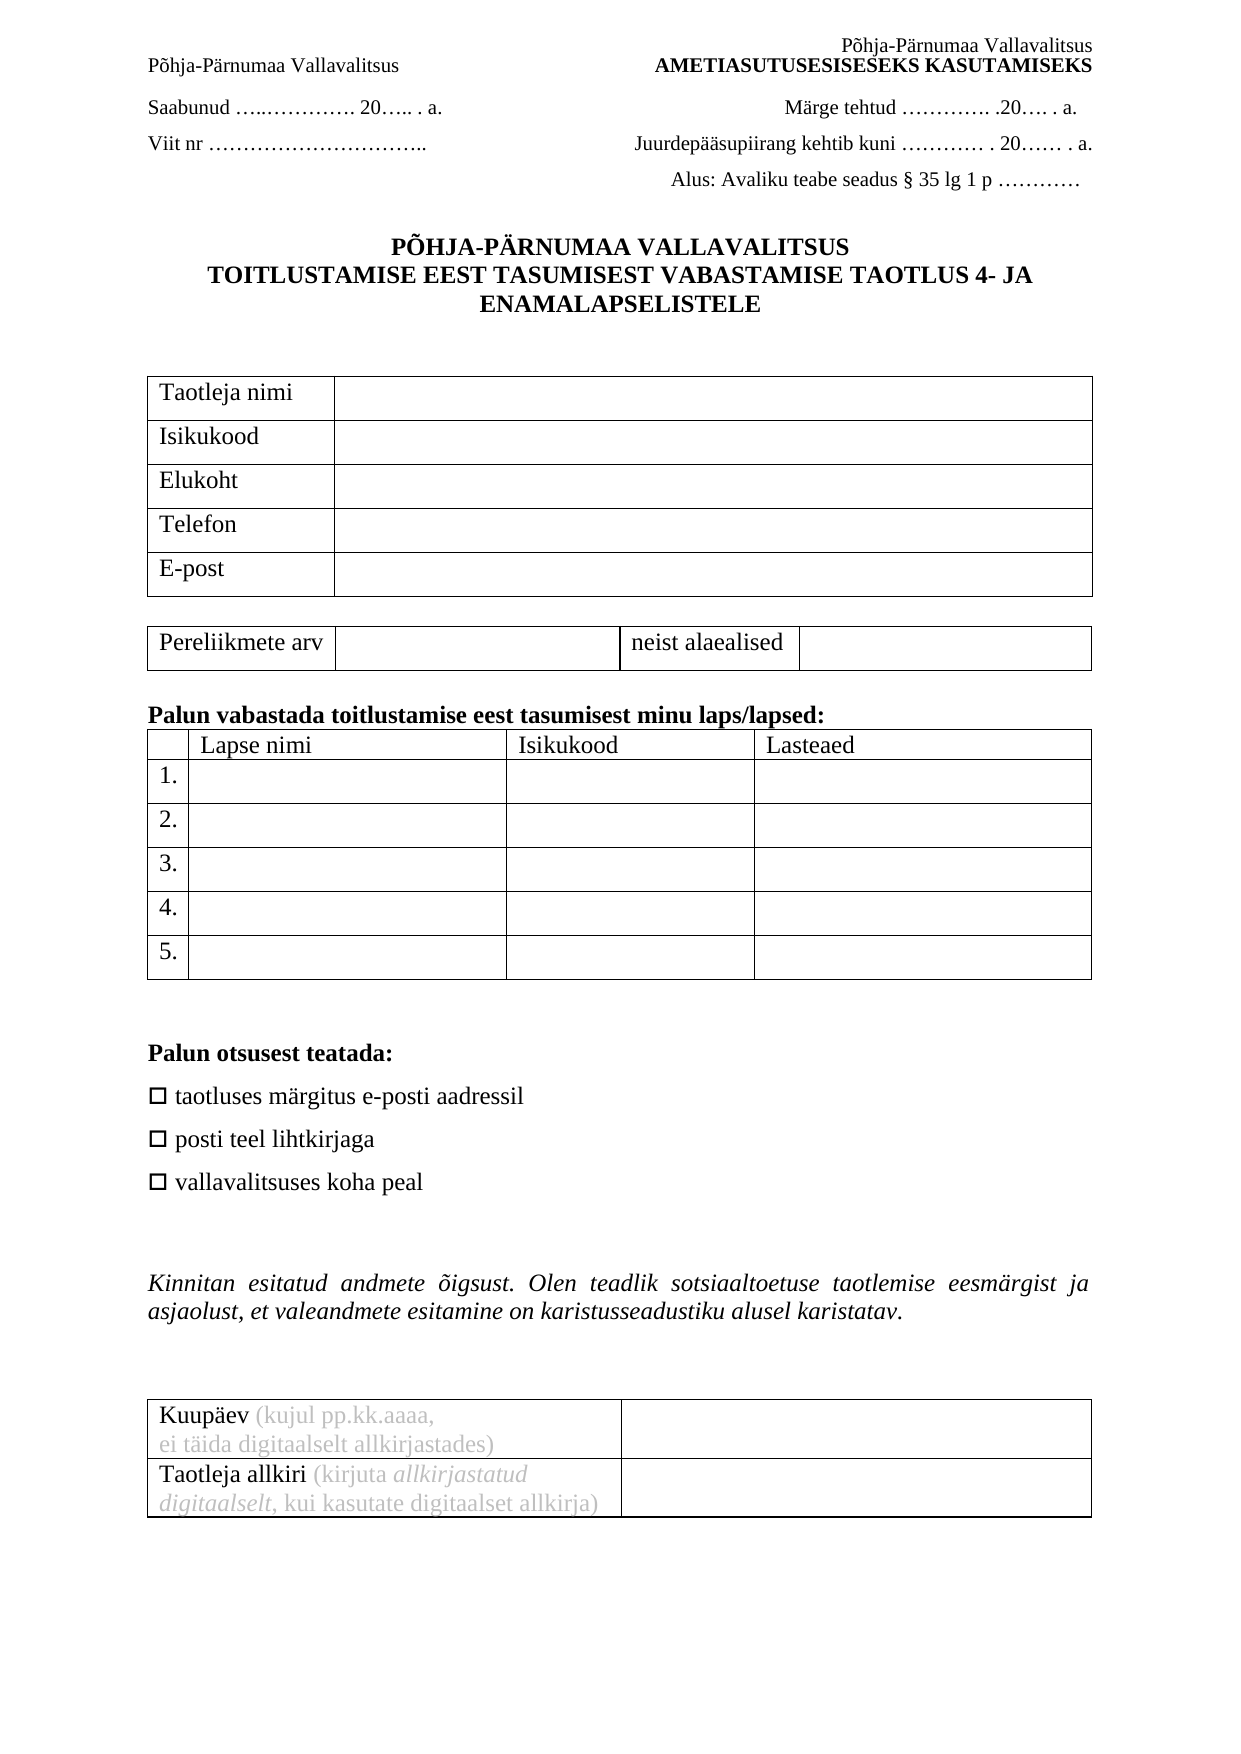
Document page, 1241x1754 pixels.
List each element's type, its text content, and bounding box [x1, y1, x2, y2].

text  taotluses märgitus e-posti aadressil [148, 1081, 1093, 1109]
table_cell [507, 936, 754, 979]
table_cell [622, 1459, 1091, 1516]
table_cell [755, 760, 1091, 803]
table_header Lasteaed [755, 730, 1091, 759]
table_cell E-post [148, 553, 334, 596]
table_cell [189, 760, 506, 803]
table_cell [755, 892, 1091, 935]
table_cell [755, 804, 1091, 847]
table_header Pereliikmete arv [148, 627, 335, 670]
table_header Kuupäev (kujul pp.kk.aaaa, ei täida digitaalselt allkirjastades) [148, 1400, 621, 1458]
table_cell [335, 553, 1092, 596]
table_cell [507, 804, 754, 847]
text Saabunud …..…………. 20….. . a. Märge tehtud …………. .20…. . a. [148, 95, 1093, 119]
table_cell [189, 804, 506, 847]
table_cell 1. [148, 760, 188, 803]
table_cell 5. [148, 936, 188, 979]
table_cell [189, 936, 506, 979]
table_cell [507, 760, 754, 803]
table_cell Isikukood [148, 421, 334, 464]
text Viit nr ………………………….. Juurdepääsupiirang kehtib kuni ………… . 20…… . a. [148, 131, 1093, 155]
table_cell [335, 509, 1092, 552]
table_cell Telefon [148, 509, 334, 552]
table_header neist alaealised [621, 627, 799, 670]
text Põhja-Pärnumaa Vallavalitsus AMETIASUTUSESISESEKS KASUTAMISEKS [148, 57, 1093, 76]
text  posti teel lihtkirjaga [148, 1124, 1093, 1153]
text Palun vabastada toitlustamise eest tasumisest minu laps/lapsed: [148, 700, 1093, 729]
table_header Lapse nimi [189, 730, 506, 759]
text TOITLUSTAMISE EEST TASUMISEST VABASTAMISE TAOTLUS 4- JA ENAMALAPSELISTELE [148, 261, 1093, 318]
text Põhja-Pärnumaa Vallavalitsus [148, 37, 1093, 57]
text Palun otsusest teatada: [148, 1038, 1093, 1066]
table_cell Taotleja allkiri (kirjuta allkirjastatud digitaalselt, kui kasutate digitaalset allkirja) [148, 1459, 621, 1516]
table_cell [755, 936, 1091, 979]
table_cell 3. [148, 848, 188, 891]
subtitle PÕHJA-PÄRNUMAA VALLAVALITSUS [148, 232, 1093, 261]
text  vallavalitsuses koha peal [148, 1167, 1093, 1196]
table_cell [189, 848, 506, 891]
table_cell [189, 892, 506, 935]
table_cell Elukoht [148, 465, 334, 508]
table_header Isikukood [507, 730, 754, 759]
table_header Taotleja nimi [148, 377, 334, 420]
table_header [336, 627, 619, 670]
table_header [622, 1400, 1091, 1458]
table_cell [755, 848, 1091, 891]
table_header [335, 377, 1092, 420]
table_cell 4. [148, 892, 188, 935]
table_cell [335, 421, 1092, 464]
table_cell [335, 465, 1092, 508]
table_header [148, 730, 188, 759]
text Kinnitan esitatud andmete õigsust. Olen teadlik sotsiaaltoetuse taotlemise eesmärgist ja asjaolust, et valeandmete esitamine on karistusseadustiku alusel karistatav. [148, 1268, 1093, 1325]
table_header [800, 627, 1091, 670]
table_cell [507, 892, 754, 935]
table_cell [507, 848, 754, 891]
text Alus: Avaliku teabe seadus § 35 lg 1 p ………… [523, 167, 1093, 191]
table_cell 2. [148, 804, 188, 847]
